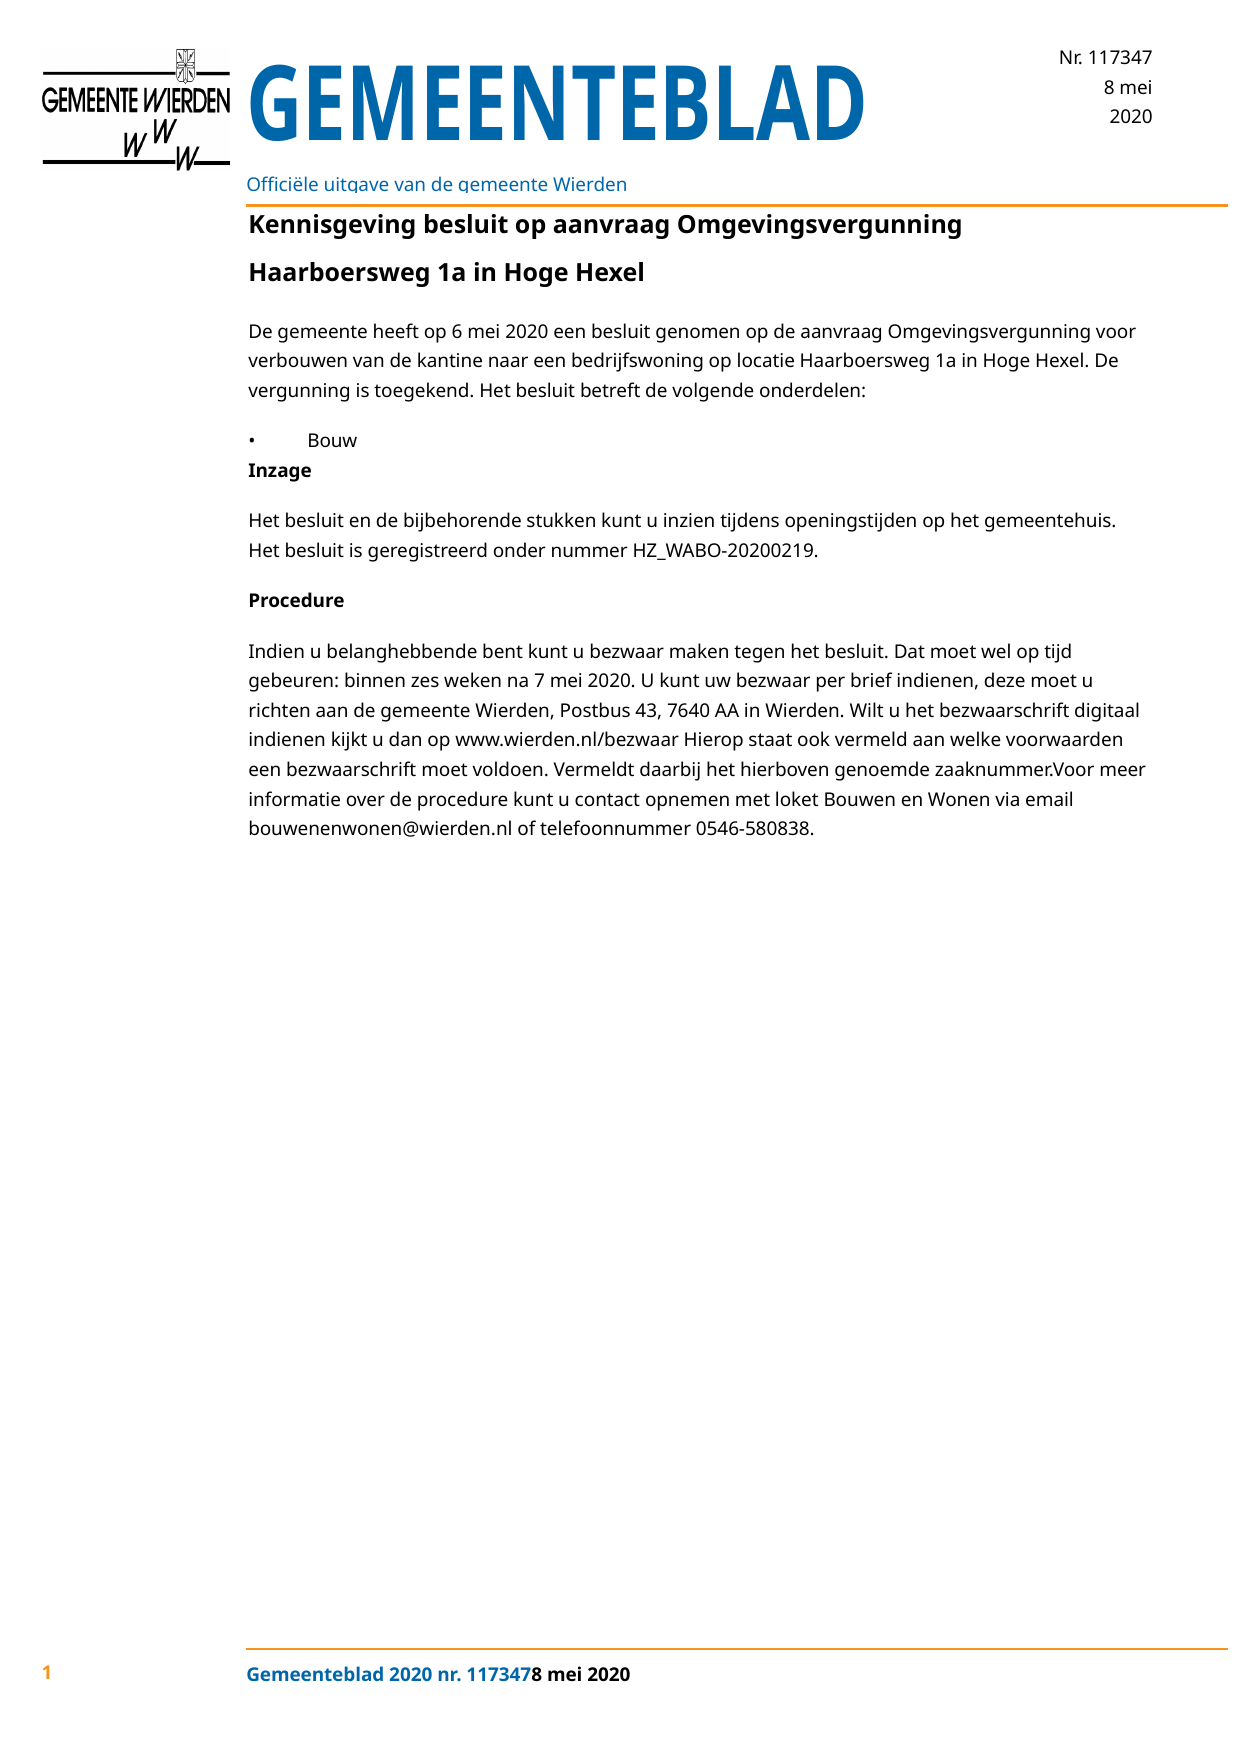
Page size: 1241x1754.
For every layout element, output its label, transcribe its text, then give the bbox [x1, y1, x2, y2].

text Procedure [248, 587, 1152, 613]
picture [41, 47, 231, 172]
text Kennisgeving besluit op aanvraag Omgevingsvergunning Haarboersweg 1a in Hoge Hexel [248, 207, 1152, 288]
text Inzage [248, 457, 1152, 483]
text De gemeente heeft op 6 mei 2020 een besluit genomen op de aanvraag Omgevingsvergunning voor verbouwen van de kantine naar een bedrijfswoning op locatie Haarboersweg 1a in Hoge Hexel. De vergunning is toegekend. Het besluit betreft de volgende onderdelen: [248, 318, 1152, 403]
text Indien u belanghebbende bent kunt u bezwaar maken tegen het besluit. Dat moet wel op tijd gebeuren: binnen zes weken na 7 mei 2020. U kunt uw bezwaar per brief indienen, deze moet u richten aan de gemeente Wierden, Postbus 43, 7640 AA in Wierden. Wilt u het bezwaarschrift digitaal indienen kijkt u dan op www.wierden.nl/bezwaar Hierop staat ook vermeld aan welke voorwaarden een bezwaarschrift moet voldoen. Vermeldt daarbij het hierboven genoemde zaaknummer.Voor meer informatie over de procedure kunt u contact opnemen met loket Bouwen en Wonen via email bouwenenwonen@wierden.nl of telefoonnummer 0546-580838. [248, 638, 1152, 841]
text Het besluit en de bijbehorende stukken kunt u inzien tijdens openingstijden op het gemeentehuis. Het besluit is geregistreerd onder nummer HZ_WABO-20200219. [248, 507, 1152, 563]
list Bouw [248, 427, 1152, 453]
